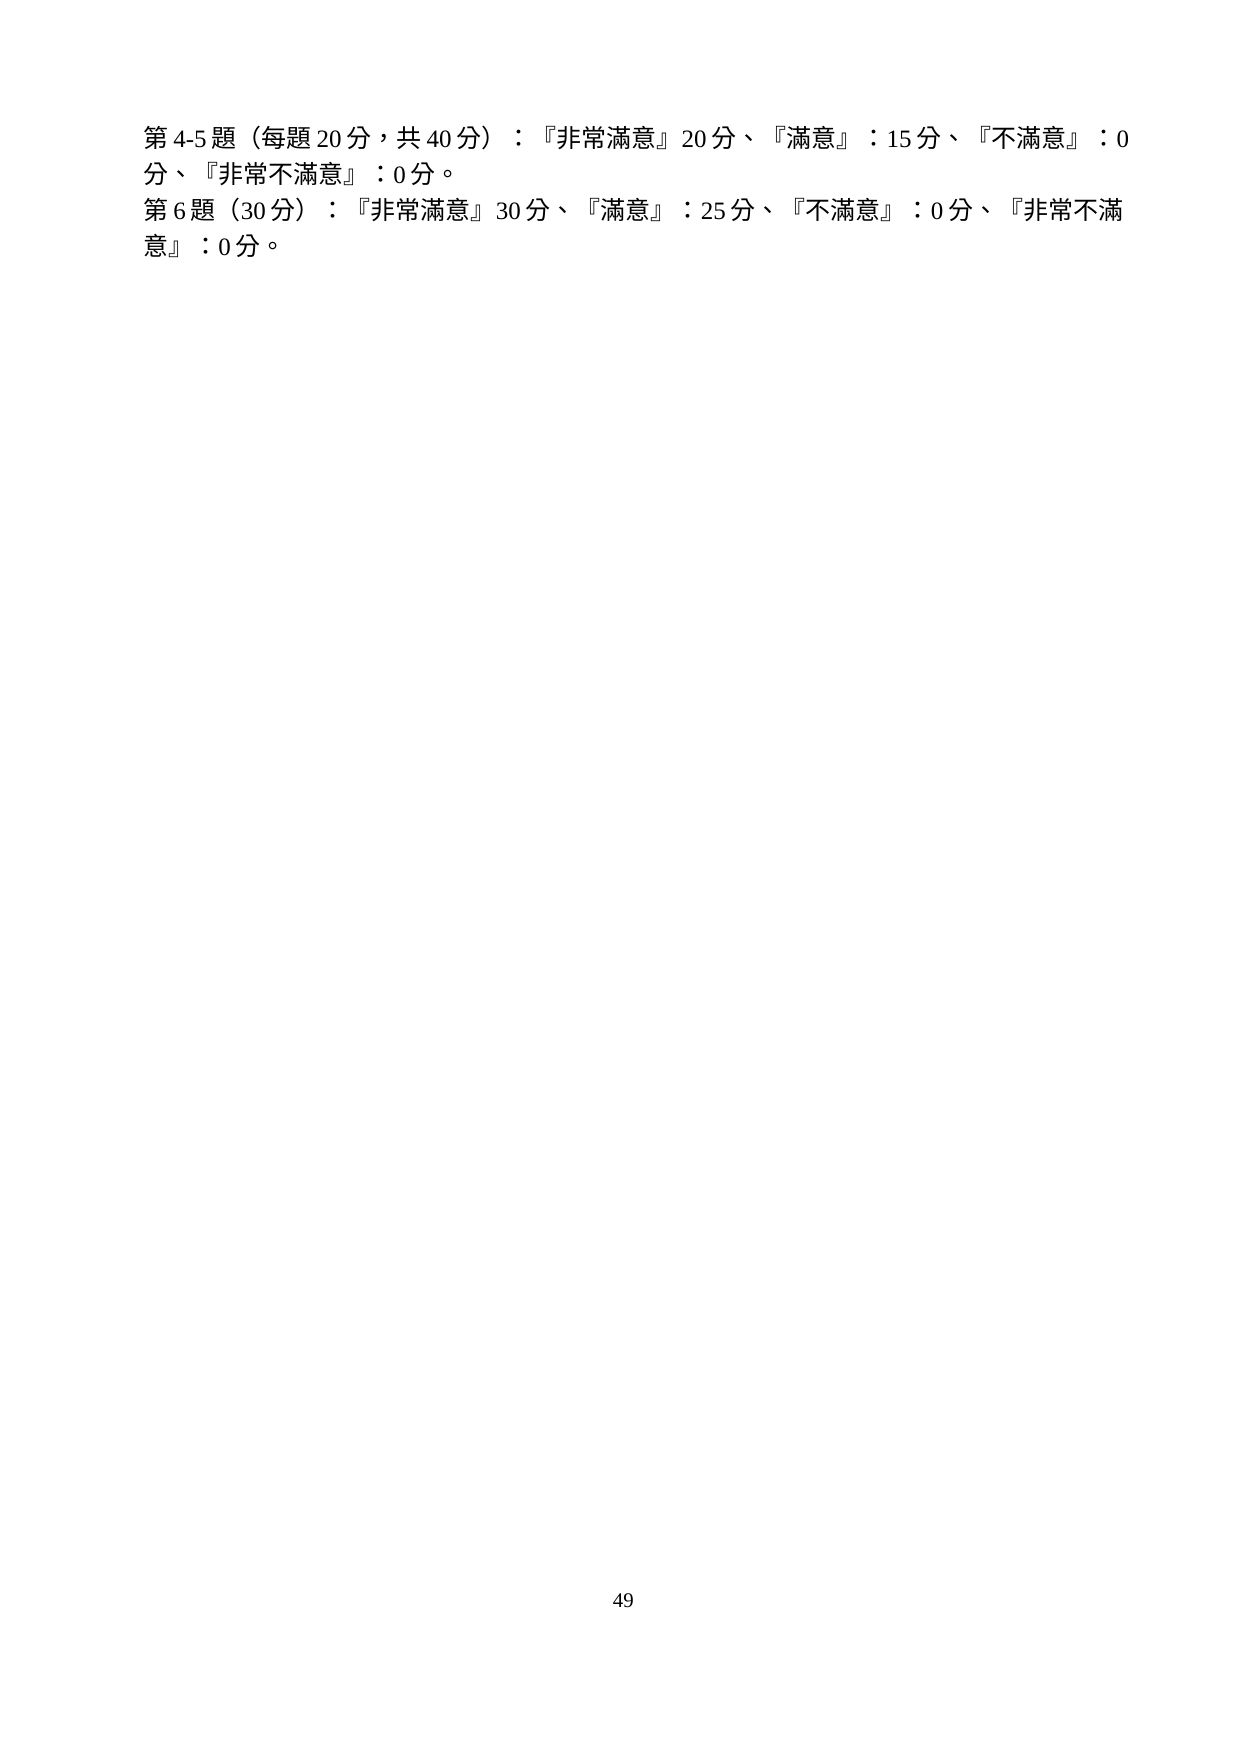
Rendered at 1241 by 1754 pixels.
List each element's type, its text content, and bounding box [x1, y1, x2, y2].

text 第6題（30分）：『非常滿意』30分、『滿意』：25分、『不滿意』：0分、『非常不滿意』：0分。 [143, 191, 1152, 263]
text 第4-5題（每題20分，共40分）：『非常滿意』20分、『滿意』：15分、『不滿意』：0分、『非常不滿意』：0分。 [143, 118, 1152, 191]
